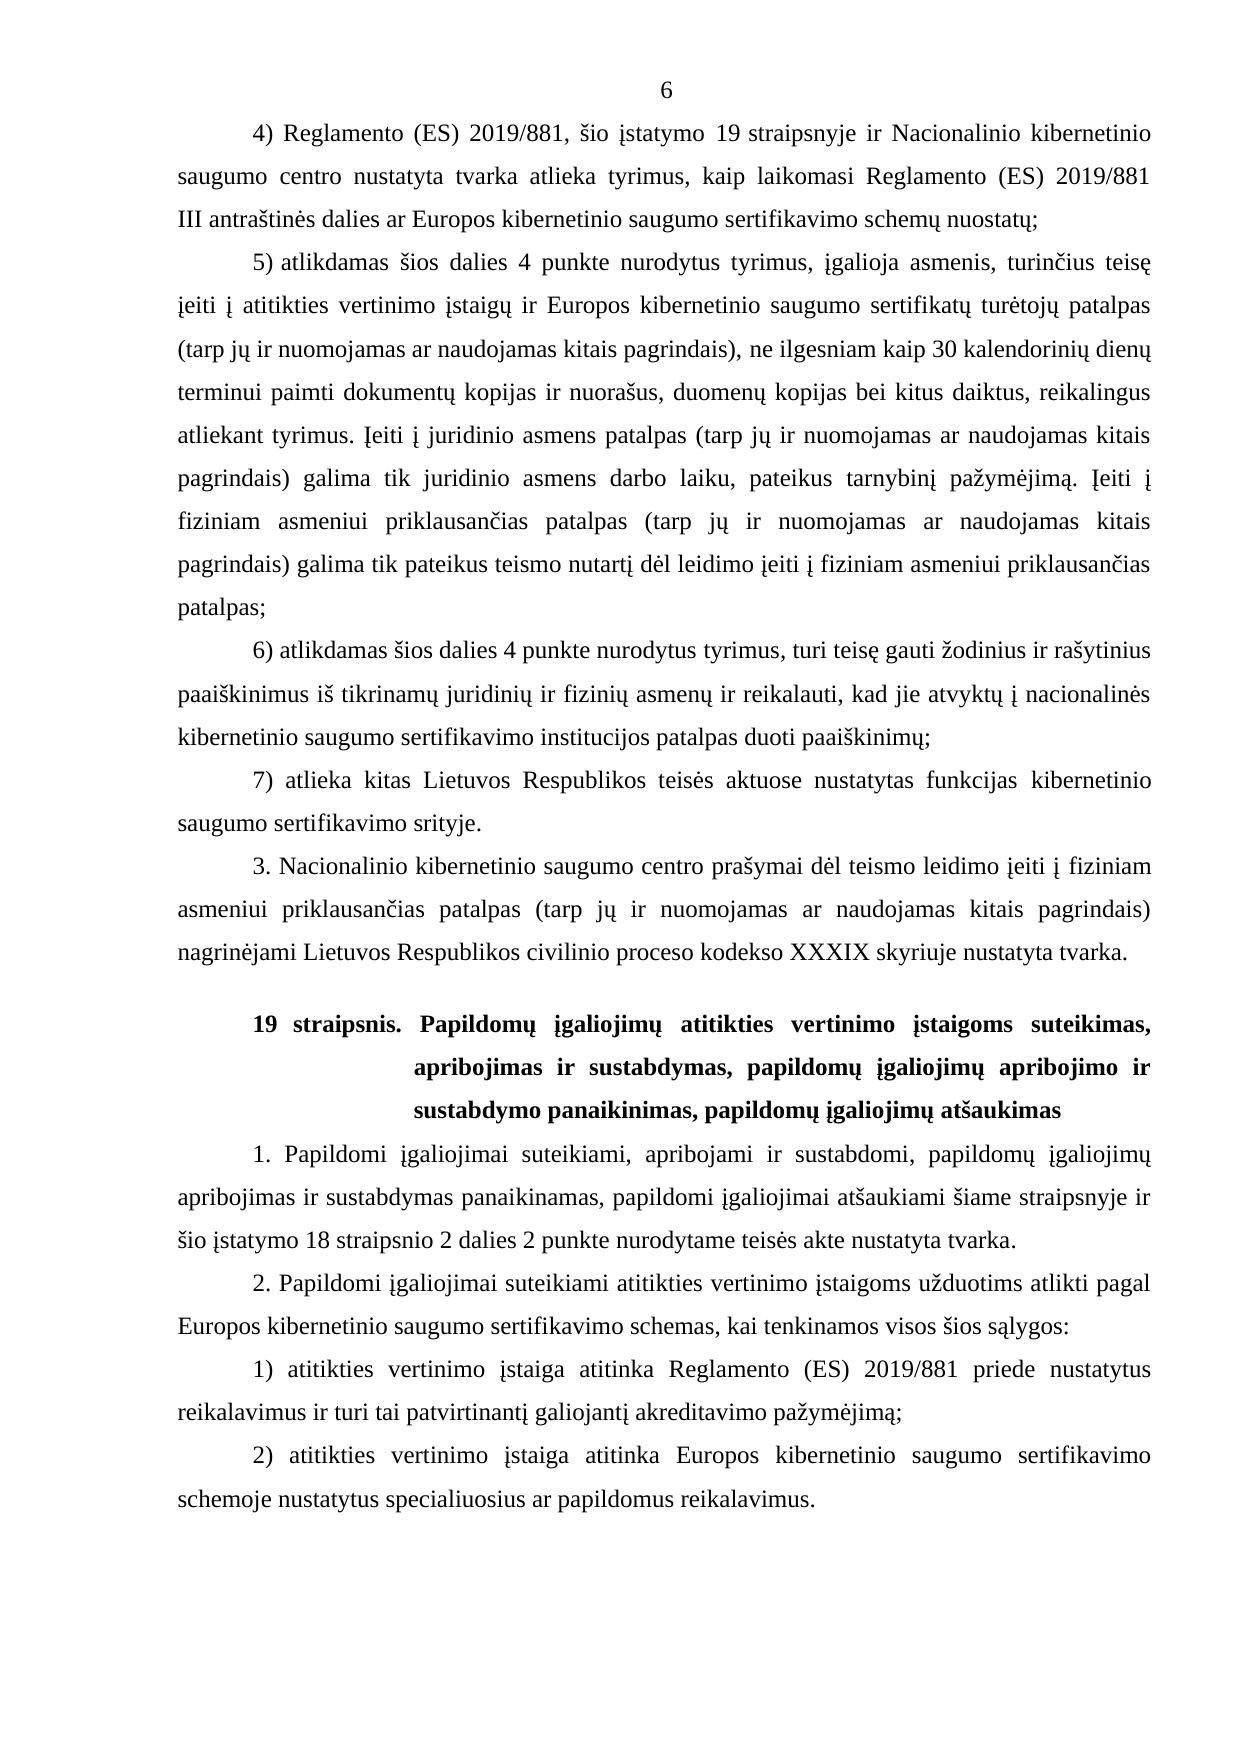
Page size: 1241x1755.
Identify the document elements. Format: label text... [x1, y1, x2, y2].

text 5) atlikdamas šios dalies 4 punkte nurodytus tyrimus, įgalioja asmenis, turinčius teisę įeiti į atitikties vertinimo įstaigų ir Europos kibernetinio saugumo sertifikatų turėtojų patalpas (tarp jų ir nuomojamas ar naudojamas kitais pagrindais), ne ilgesniam kaip 30 kalendorinių dienų terminui paimti dokumentų kopijas ir nuorašus, duomenų kopijas bei kitus daiktus, reikalingus atliekant tyrimus. Įeiti į juridinio asmens patalpas (tarp jų ir nuomojamas ar naudojamas kitais pagrindais) galima tik juridinio asmens darbo laiku, pateikus tarnybinį pažymėjimą. Įeiti į fiziniam asmeniui priklausančias patalpas (tarp jų ir nuomojamas ar naudojamas kitais pagrindais) galima tik pateikus teismo nutartį dėl leidimo įeiti į fiziniam asmeniui priklausančias patalpas; [177, 247, 1152, 621]
text 4) Reglamento (ES) 2019/881, šio įstatymo 19 straipsnyje ir Nacionalinio kibernetinio saugumo centro nustatyta tvarka atlieka tyrimus, kaip laikomasi Reglamento (ES) 2019/881 III antraštinės dalies ar Europos kibernetinio saugumo sertifikavimo schemų nuostatų; [177, 118, 1152, 233]
text 2. Papildomi įgaliojimai suteikiami atitikties vertinimo įstaigoms užduotims atlikti pagal Europos kibernetinio saugumo sertifikavimo schemas, kai tenkinamos visos šios sąlygos: [177, 1268, 1152, 1340]
text 19 straipsnis. Papildomų įgaliojimų atitikties vertinimo įstaigoms suteikimas, apribojimas ir sustabdymas, papildomų įgaliojimų apribojimo ir sustabdymo panaikinimas, papildomų įgaliojimų atšaukimas [252, 1009, 1152, 1124]
text 6) atlikdamas šios dalies 4 punkte nurodytus tyrimus, turi teisę gauti žodinius ir rašytinius paaiškinimus iš tikrinamų juridinių ir fizinių asmenų ir reikalauti, kad jie atvyktų į nacionalinės kibernetinio saugumo sertifikavimo institucijos patalpas duoti paaiškinimų; [177, 636, 1152, 751]
text 1) atitikties vertinimo įstaiga atitinka Reglamento (ES) 2019/881 priede nustatytus reikalavimus ir turi tai patvirtinantį galiojantį akreditavimo pažymėjimą; [177, 1354, 1152, 1426]
text 7) atlieka kitas Lietuvos Respublikos teisės aktuose nustatytas funkcijas kibernetinio saugumo sertifikavimo srityje. [177, 765, 1152, 837]
text 1. Papildomi įgaliojimai suteikiami, apribojami ir sustabdomi, papildomų įgaliojimų apribojimas ir sustabdymas panaikinamas, papildomi įgaliojimai atšaukiami šiame straipsnyje ir šio įstatymo 18 straipsnio 2 dalies 2 punkte nurodytame teisės akte nustatyta tvarka. [177, 1139, 1152, 1254]
text 3. Nacionalinio kibernetinio saugumo centro prašymai dėl teismo leidimo įeiti į fiziniam asmeniui priklausančias patalpas (tarp jų ir nuomojamas ar naudojamas kitais pagrindais) nagrinėjami Lietuvos Respublikos civilinio proceso kodekso XXXIX skyriuje nustatyta tvarka. [177, 851, 1152, 966]
text 2) atitikties vertinimo įstaiga atitinka Europos kibernetinio saugumo sertifikavimo schemoje nustatytus specialiuosius ar papildomus reikalavimus. [177, 1441, 1152, 1512]
